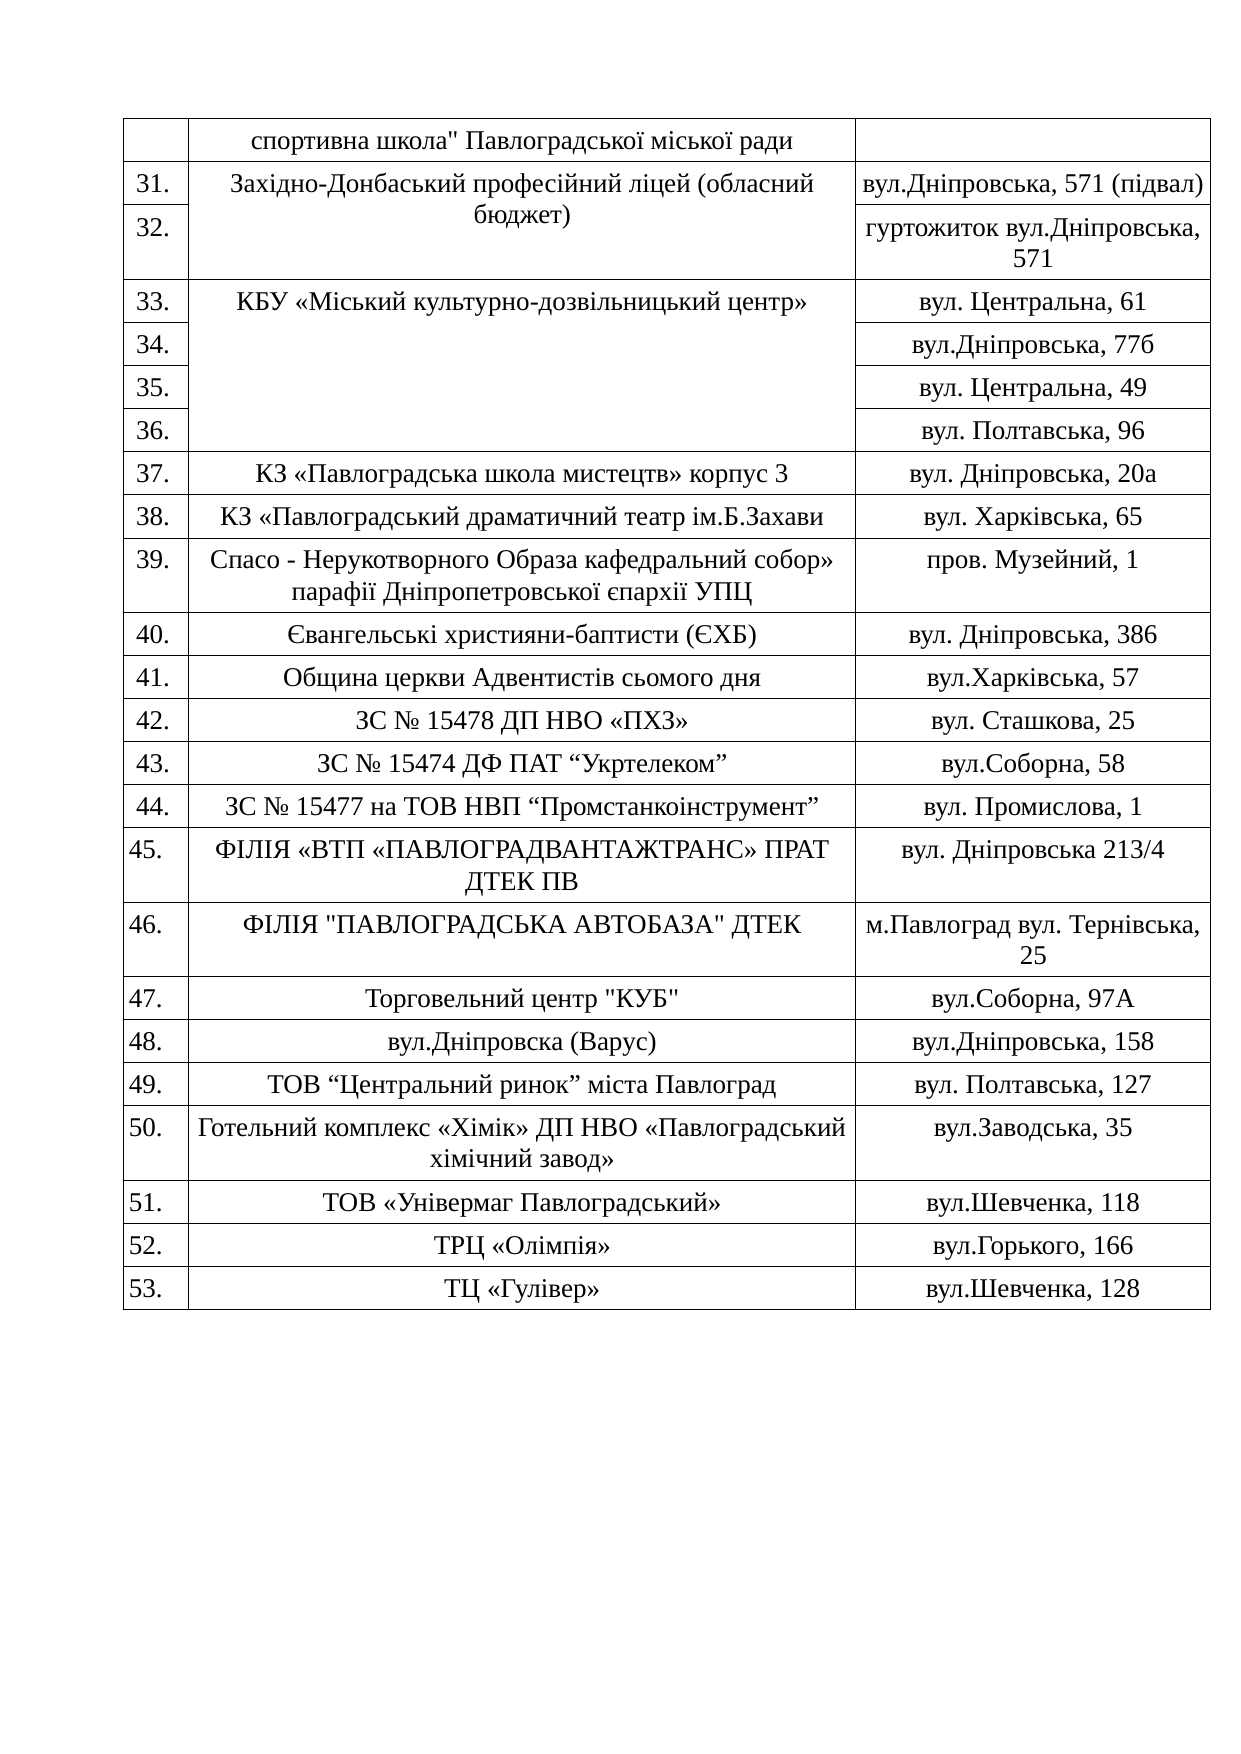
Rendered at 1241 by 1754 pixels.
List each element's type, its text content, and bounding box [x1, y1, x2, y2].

table_cell вул. Центральна, 61 [856, 280, 1210, 322]
table_cell Спасо - Нерукотворного Образа кафедральний собор» парафії Дніпропетровської єпархії УПЦ [189, 539, 855, 612]
table_cell ТОВ “Центральний ринок” міста Павлоград [189, 1063, 855, 1105]
table_cell ТОВ «Універмаг Павлоградський» [189, 1181, 855, 1223]
table_cell [124, 1106, 188, 1179]
table_cell Торговельний центр "КУБ" [189, 977, 855, 1019]
table_cell [124, 656, 188, 698]
table_cell [124, 162, 188, 204]
table_cell [124, 742, 188, 784]
table_cell Західно-Донбаський професійний ліцей (обласний бюджет) [189, 162, 855, 279]
table_cell Євангельські християни-баптисти (ЄХБ) [189, 613, 855, 655]
table_cell вул. Дніпровська 213/4 [856, 828, 1210, 902]
table_cell [124, 1063, 188, 1105]
table_cell вул.Соборна, 58 [856, 742, 1210, 784]
table_cell [124, 977, 188, 1019]
table_cell [124, 452, 188, 494]
table_cell КБУ «Міський культурно-дозвільницький центр» [189, 280, 855, 451]
table_cell вул.Харківська, 57 [856, 656, 1210, 698]
table_cell [124, 1267, 188, 1309]
table_cell Община церкви Адвентистів сьомого дня [189, 656, 855, 698]
table_cell [124, 205, 188, 279]
table_cell вул. Сташкова, 25 [856, 699, 1210, 741]
table_cell вул. Центральна, 49 [856, 366, 1210, 408]
table_cell [124, 1181, 188, 1223]
table_cell ФІЛІЯ "ПАВЛОГРАДСЬКА АВТОБАЗА" ДТЕК [189, 903, 855, 976]
table_cell [856, 119, 1210, 161]
table_cell КЗ «Павлоградський драматичний театр ім.Б.Захави [189, 495, 855, 537]
table_cell гуртожиток вул.Дніпровська, 571 [856, 205, 1210, 279]
table_cell [124, 495, 188, 537]
table_cell [124, 613, 188, 655]
table_cell вул. Полтавська, 127 [856, 1063, 1210, 1105]
table_cell [124, 828, 188, 902]
table_cell вул.Дніпровська, 77б [856, 323, 1210, 365]
table_cell вул. Промислова, 1 [856, 785, 1210, 827]
table_cell [124, 409, 188, 451]
table_cell [124, 366, 188, 408]
table_cell [124, 785, 188, 827]
table_cell [124, 699, 188, 741]
table_cell вул.Горького, 166 [856, 1224, 1210, 1266]
table_cell [124, 1020, 188, 1062]
table_cell вул.Дніпровска (Варус) [189, 1020, 855, 1062]
table_cell пров. Музейний, 1 [856, 539, 1210, 612]
table_cell вул.Дніпровська, 158 [856, 1020, 1210, 1062]
table_cell ФІЛІЯ «ВТП «ПАВЛОГРАДВАНТАЖТРАНС» ПРАТ ДТЕК ПВ [189, 828, 855, 902]
table_cell [124, 903, 188, 976]
table_cell м.Павлоград вул. Тернівська, 25 [856, 903, 1210, 976]
table_cell вул. Дніпровська, 386 [856, 613, 1210, 655]
table_cell ЗС № 15478 ДП НВО «ПХЗ» [189, 699, 855, 741]
table_cell [124, 280, 188, 322]
table_cell вул.Шевченка, 128 [856, 1267, 1210, 1309]
table_cell ЗС № 15477 на ТОВ НВП “Промстанкоінструмент” [189, 785, 855, 827]
table_cell вул.Дніпровська, 571 (підвал) [856, 162, 1210, 204]
table_cell [124, 323, 188, 365]
table_cell [124, 539, 188, 612]
table_cell вул. Харківська, 65 [856, 495, 1210, 537]
table_cell [124, 119, 188, 161]
table_cell КЗ «Павлоградська школа мистецтв» корпус 3 [189, 452, 855, 494]
table_cell ТЦ «Гулівер» [189, 1267, 855, 1309]
table_cell спортивна школа" Павлоградської міської ради [189, 119, 855, 161]
table_cell вул. Полтавська, 96 [856, 409, 1210, 451]
table_cell вул.Соборна, 97А [856, 977, 1210, 1019]
table_cell Готельний комплекс «Хімік» ДП НВО «Павлоградський хімічний завод» [189, 1106, 855, 1179]
table_cell ЗС № 15474 ДФ ПАТ “Укртелеком” [189, 742, 855, 784]
table_cell [124, 1224, 188, 1266]
table_cell вул.Заводська, 35 [856, 1106, 1210, 1179]
table_cell ТРЦ «Олімпія» [189, 1224, 855, 1266]
table_cell вул.Шевченка, 118 [856, 1181, 1210, 1223]
table_cell вул. Дніпровська, 20а [856, 452, 1210, 494]
